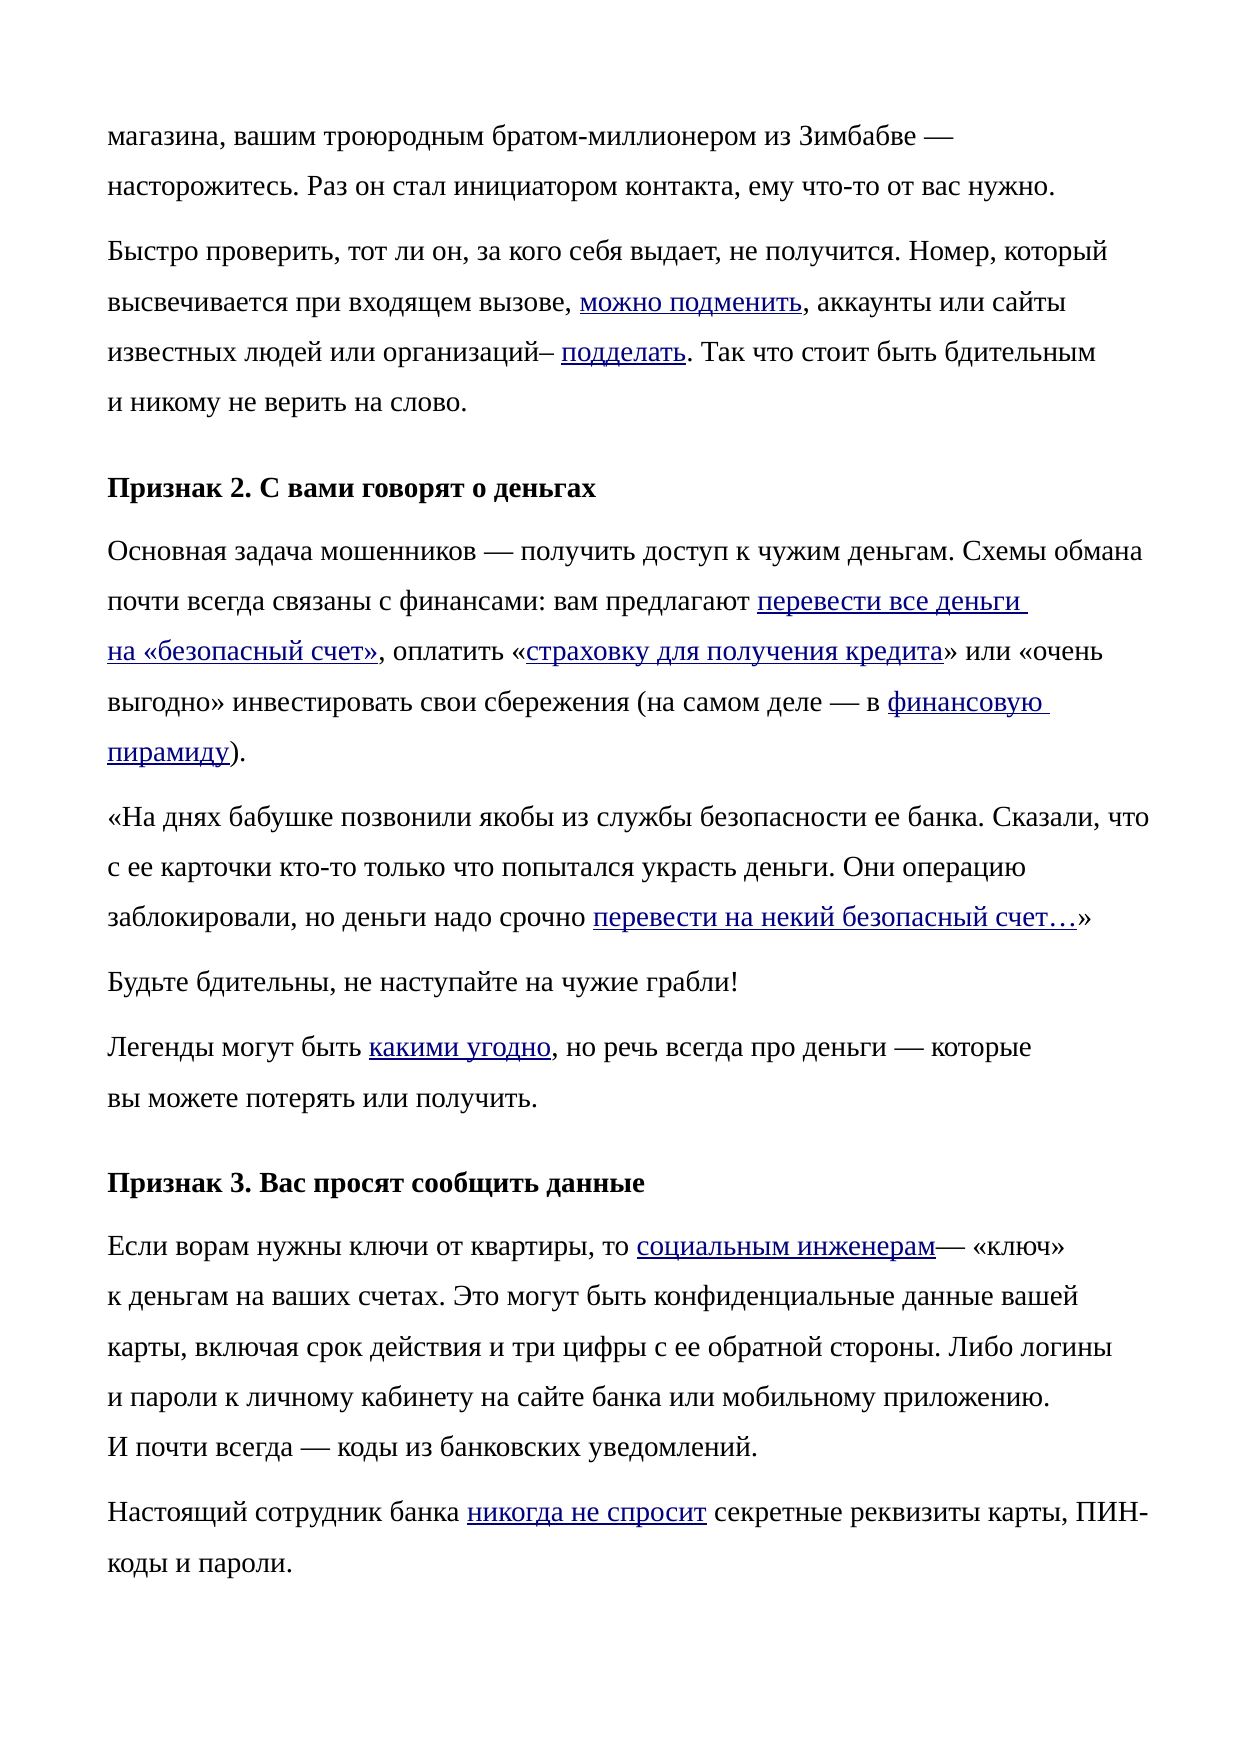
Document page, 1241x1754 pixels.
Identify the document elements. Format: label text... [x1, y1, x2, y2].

subtitle Признак 2. С вами говорят о деньгах [107, 470, 1151, 503]
text Основная задача мошенников — получить доступ к чужим деньгам. Схемы обмана почти всегда связаны с финансами: вам предлагают перевести все деньги на «безопасный счет», оплатить «страховку для получения кредита» или «очень выгодно» инвестировать свои сбережения (на самом деле — в финансовую пирамиду). [107, 533, 1151, 768]
text Настоящий сотрудник банка никогда не спросит секретные реквизиты карты, ПИН-коды и пароли. [107, 1494, 1151, 1578]
text магазина, вашим троюродным братом-миллионером из Зимбабве — насторожитесь. Раз он стал инициатором контакта, ему что-то от вас нужно. [107, 118, 1151, 202]
text Если ворам нужны ключи от квартиры, то социальным инженерам— «ключ» к деньгам на ваших счетах. Это могут быть конфиденциальные данные вашей карты, включая срок действия и три цифры с ее обратной стороны. Либо логины и пароли к личному кабинету на сайте банка или мобильному приложению. И почти всегда — коды из банковских уведомлений. [107, 1228, 1151, 1463]
text Будьте бдительны, не наступайте на чужие грабли! [107, 964, 1151, 998]
text Быстро проверить, тот ли он, за кого себя выдает, не получится. Номер, который высвечивается при входящем вызове, можно подменить, аккаунты или сайты известных людей или организаций– подделать. Так что стоит быть бдительным и никому не верить на слово. [107, 233, 1151, 418]
text «На днях бабушке позвонили якобы из службы безопасности ее банка. Сказали, что с ее карточки кто-то только что попытался украсть деньги. Они операцию заблокировали, но деньги надо срочно перевести на некий безопасный счет…» [107, 799, 1151, 933]
text Легенды могут быть какими угодно, но речь всегда про деньги — которые вы можете потерять или получить. [107, 1029, 1151, 1113]
subtitle Признак 3. Вас просят сообщить данные [107, 1165, 1151, 1199]
